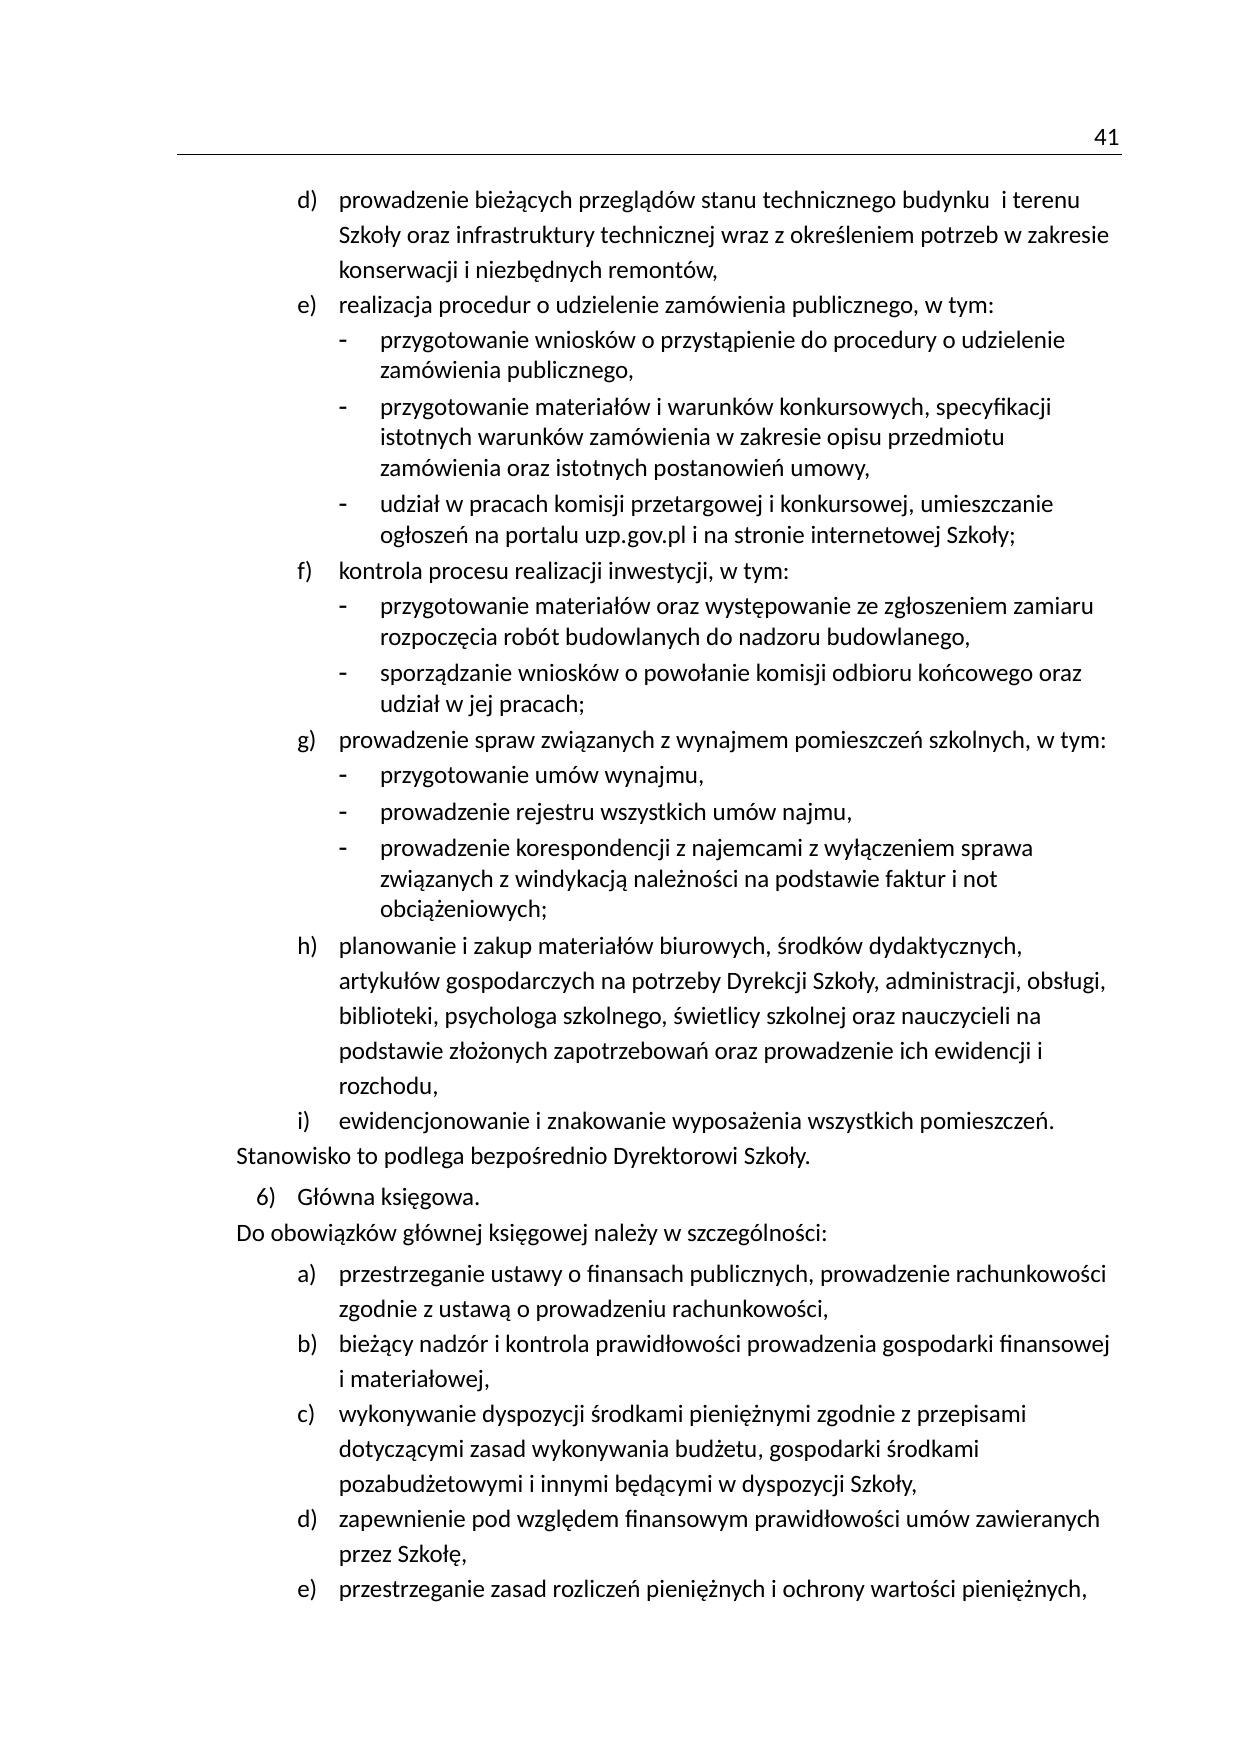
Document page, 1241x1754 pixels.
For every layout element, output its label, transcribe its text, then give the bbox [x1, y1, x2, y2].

list przygotowanie wniosków o przystąpienie do procedury o udzielenie zamówienia publicznego, [338, 324, 1122, 385]
list przygotowanie materiałów oraz występowanie ze zgłoszeniem zamiaru rozpoczęcia robót budowlanych do nadzoru budowlanego, [338, 591, 1122, 652]
list przygotowanie umów wynajmu, [338, 759, 1122, 790]
list ewidencjonowanie i znakowanie wyposażenia wszystkich pomieszczeń. [297, 1105, 1122, 1135]
list prowadzenie spraw związanych z wynajmem pomieszczeń szkolnych, w tym: [297, 724, 1122, 755]
list prowadzenie bieżących przeglądów stanu technicznego budynku i terenu Szkoły oraz infrastruktury technicznej wraz z określeniem potrzeb w zakresie konserwacji i niezbędnych remontów, [297, 184, 1122, 284]
list prowadzenie rejestru wszystkich umów najmu, [338, 796, 1122, 826]
list kontrola procesu realizacji inwestycji, w tym: [297, 556, 1122, 586]
text Do obowiązków głównej księgowej należy w szczególności: [177, 1217, 1122, 1248]
list sporządzanie wniosków o powołanie komisji odbioru końcowego oraz udział w jej pracach; [338, 657, 1122, 718]
list wykonywanie dyspozycji środkami pieniężnymi zgodnie z przepisami dotyczącymi zasad wykonywania budżetu, gospodarki środkami pozabudżetowymi i innymi będącymi w dyspozycji Szkoły, [297, 1398, 1122, 1499]
list przestrzeganie zasad rozliczeń pieniężnych i ochrony wartości pieniężnych, [297, 1573, 1122, 1604]
list bieżący nadzór i kontrola prawidłowości prowadzenia gospodarki finansowej i materiałowej, [297, 1328, 1122, 1394]
list realizacja procedur o udzielenie zamówienia publicznego, w tym: [297, 289, 1122, 319]
list planowanie i zakup materiałów biurowych, środków dydaktycznych, artykułów gospodarczych na potrzeby Dyrekcji Szkoły, administracji, obsługi, biblioteki, psychologa szkolnego, świetlicy szkolnej oraz nauczycieli na podstawie złożonych zapotrzebowań oraz prowadzenie ich ewidencji i rozchodu, [297, 930, 1122, 1100]
list przygotowanie materiałów i warunków konkursowych, specyfikacji istotnych warunków zamówienia w zakresie opisu przedmiotu zamówienia oraz istotnych postanowień umowy, [338, 391, 1122, 483]
list Główna księgowa. [256, 1181, 1122, 1211]
text Stanowisko to podlega bezpośrednio Dyrektorowi Szkoły. [177, 1140, 1122, 1170]
list udział w pracach komisji przetargowej i konkursowej, umieszczanie ogłoszeń na portalu uzp.gov.pl i na stronie internetowej Szkoły; [338, 488, 1122, 549]
list przestrzeganie ustawy o finansach publicznych, prowadzenie rachunkowości zgodnie z ustawą o prowadzeniu rachunkowości, [297, 1258, 1122, 1324]
list prowadzenie korespondencji z najemcami z wyłączeniem sprawa związanych z windykacją należności na podstawie faktur i not obciążeniowych; [338, 832, 1122, 924]
list zapewnienie pod względem finansowym prawidłowości umów zawieranych przez Szkołę, [297, 1503, 1122, 1569]
